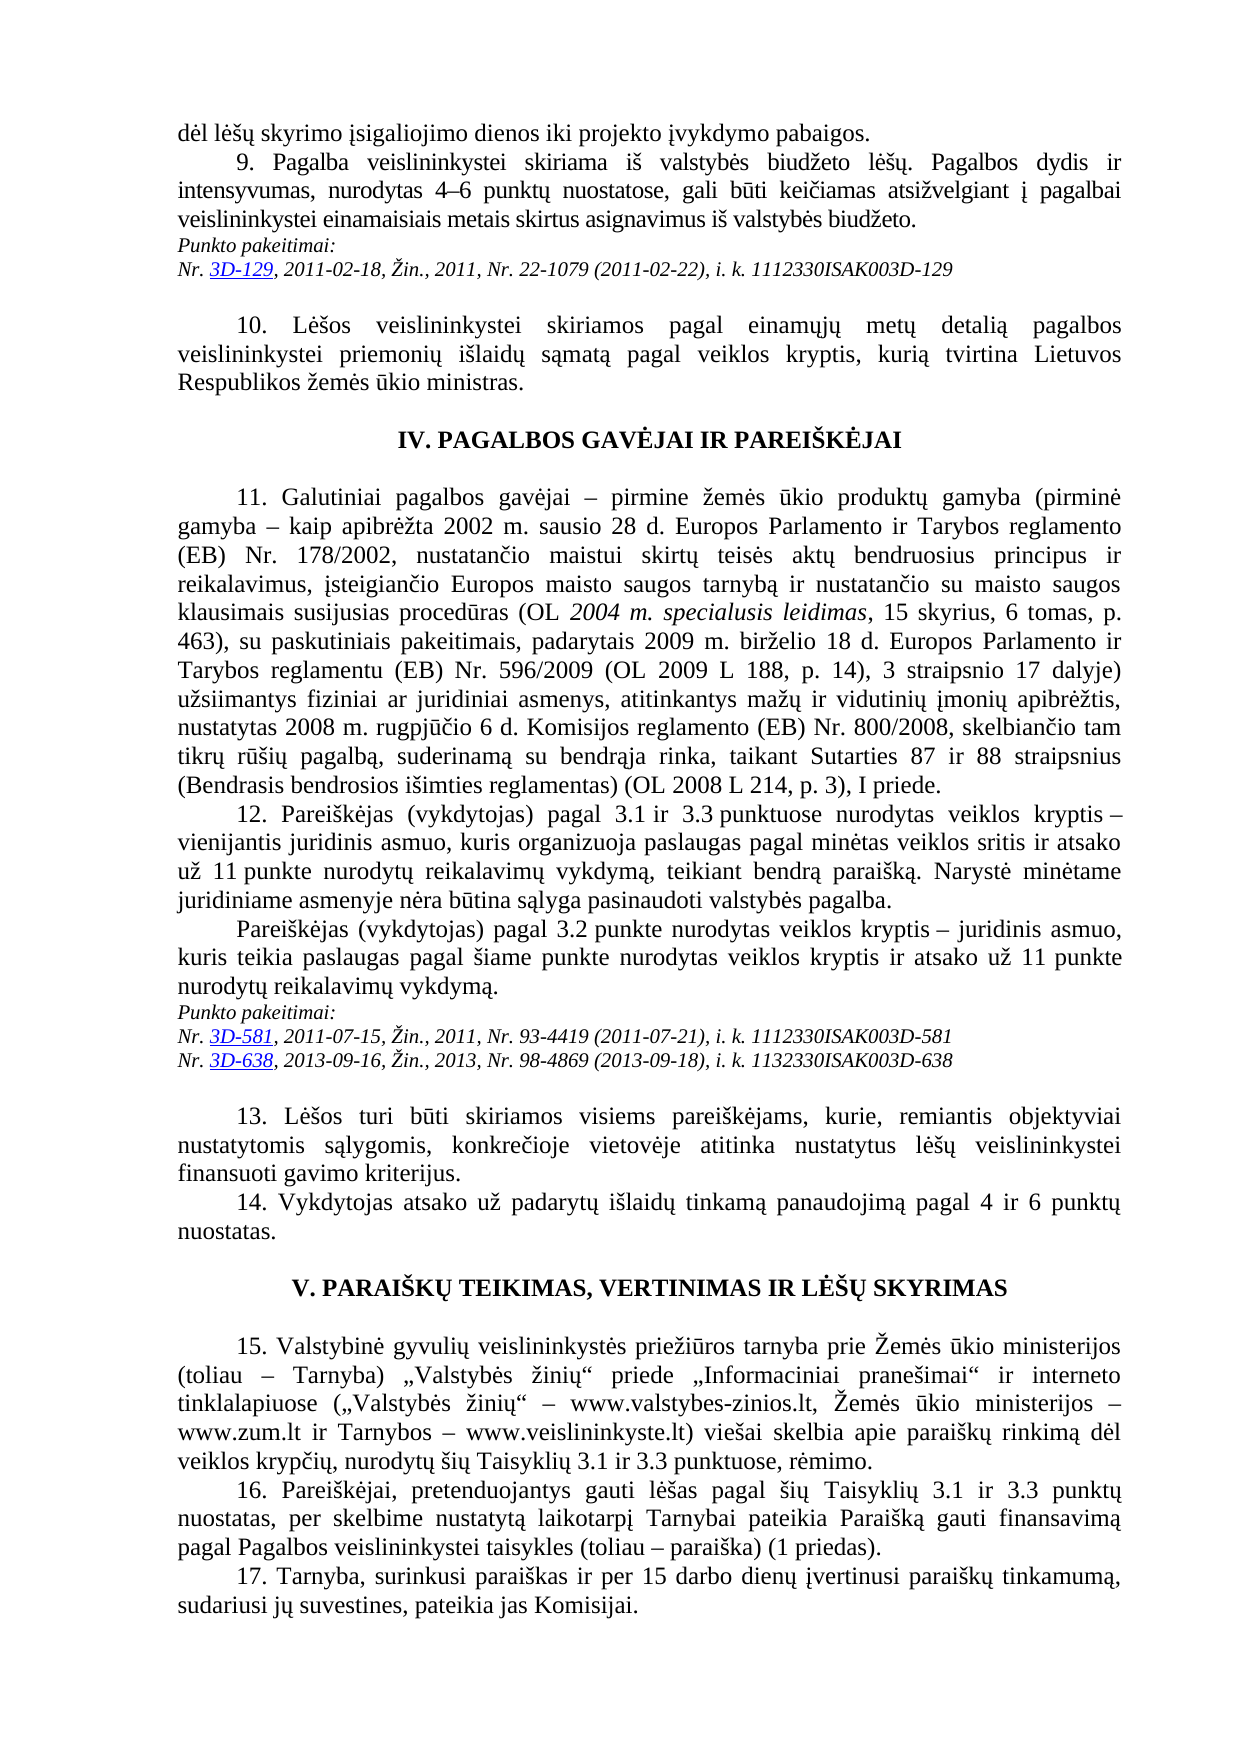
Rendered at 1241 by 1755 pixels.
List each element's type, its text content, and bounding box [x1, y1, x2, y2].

text dėl lėšų skyrimo įsigaliojimo dienos iki projekto įvykdymo pabaigos. [177, 118, 1122, 147]
text 12. Pareiškėjas (vykdytojas) pagal 3.1 ir 3.3 punktuose nurodytas veiklos kryptis – vienijantis juridinis asmuo, kuris organizuoja paslaugas pagal minėtas veiklos sritis ir atsako už 11 punkte nurodytų reikalavimų vykdymą, teikiant bendrą paraišką. Narystė minėtame juridiniame asmenyje nėra būtina sąlyga pasinaudoti valstybės pagalba. [177, 799, 1122, 914]
text Pareiškėjas (vykdytojas) pagal 3.2 punkte nurodytas veiklos kryptis – juridinis asmuo, kuris teikia paslaugas pagal šiame punkte nurodytas veiklos kryptis ir atsako už 11 punkte nurodytų reikalavimų vykdymą. [177, 914, 1122, 1000]
text 13. Lėšos turi būti skiriamos visiems pareiškėjams, kurie, remiantis objektyviai nustatytomis sąlygomis, konkrečioje vietovėje atitinka nustatytus lėšų veislininkystei finansuoti gavimo kriterijus. [177, 1101, 1122, 1187]
text Nr. 3D-129, 2011-02-18, Žin., 2011, Nr. 22-1079 (2011-02-22), i. k. 1112330ISAK003D-129 [177, 257, 1122, 281]
text Punkto pakeitimai: [177, 233, 1122, 257]
text Nr. 3D-638, 2013-09-16, Žin., 2013, Nr. 98-4869 (2013-09-18), i. k. 1132330ISAK003D-638 [177, 1048, 1122, 1072]
text V. PARAIŠKŲ TEIKIMAS, VERTINIMAS IR LĖŠŲ SKYRIMAS [177, 1273, 1122, 1302]
text 16. Pareiškėjai, pretenduojantys gauti lėšas pagal šių taisyklių 3.1 ir 3.3 punktų nuostatas, per skelbime nustatytą laikotarpį Tarnybai pateikia Paraišką gauti finansavimą pagal Pagalbos veislininkystei taisykles (toliau – paraiška) (1 priedas). [177, 1475, 1122, 1561]
text Punkto pakeitimai: [177, 1000, 1122, 1024]
text 9. Pagalba veislininkystei skiriama iš valstybės biudžeto lėšų. Pagalbos dydis ir intensyvumas, nurodytas 4–6 punktų nuostatose, gali būti keičiamas atsižvelgiant į pagalbai veislininkystei einamaisiais metais skirtus asignavimus iš valstybės biudžeto. [177, 147, 1122, 233]
text 11. Galutiniai pagalbos gavėjai – pirmine žemės ūkio produktų gamyba (pirminė gamyba – kaip apibrėžta 2002 m. sausio 28 d. Europos Parlamento ir Tarybos reglamento (EB) Nr. 178/2002, nustatančio maistui skirtų teisės aktų bendruosius principus ir reikalavimus, įsteigiančio Europos maisto saugos tarnybą ir nustatančio su maisto saugos klausimais susijusias procedūras (OL 2004 m. specialusis leidimas, 15 skyrius, 6 tomas, p. 463), su paskutiniais pakeitimais, padarytais 2009 m. birželio 18 d. Europos Parlamento ir tarybos reglamentu (EB) Nr. 596/2009 (OL 2009 L 188, p. 14), 3 straipsnio 17 dalyje) užsiimantys fiziniai ar juridiniai asmenys, atitinkantys mažų ir vidutinių įmonių apibrėžtis, nustatytas 2008 m. rugpjūčio 6 d. Komisijos reglamento (EB) Nr. 800/2008, skelbiančio tam tikrų rūšių pagalbą, suderinamą su bendrąja rinka, taikant Sutarties 87 ir 88 straipsnius (Bendrasis bendrosios išimties reglamentas) (OL 2008 L 214, p. 3), I priede. [177, 482, 1122, 799]
text 15. Valstybinė gyvulių veislininkystės priežiūros tarnyba prie Žemės ūkio ministerijos (toliau – Tarnyba) „Valstybės žinių“ priede „Informaciniai pranešimai“ ir interneto tinklalapiuose („Valstybės žinių“ – www.valstybes-zinios.lt, Žemės ūkio ministerijos – www.zum.lt ir Tarnybos – www.veislininkyste.lt) viešai skelbia apie paraiškų rinkimą dėl veiklos krypčių, nurodytų šių taisyklių 3.1 ir 3.3 punktuose, rėmimo. [177, 1331, 1122, 1475]
text 17. Tarnyba, surinkusi paraiškas ir per 15 darbo dienų įvertinusi paraiškų tinkamumą, sudariusi jų suvestines, pateikia jas Komisijai. [177, 1561, 1122, 1618]
text 10. Lėšos veislininkystei skiriamos pagal einamųjų metų detalią pagalbos veislininkystei priemonių išlaidų sąmatą pagal veiklos kryptis, kurią tvirtina Lietuvos Respublikos žemės ūkio ministras. [177, 310, 1122, 396]
text 14. Vykdytojas atsako už padarytų išlaidų tinkamą panaudojimą pagal 4 ir 6 punktų nuostatas. [177, 1187, 1122, 1245]
text Nr. 3D-581, 2011-07-15, Žin., 2011, Nr. 93-4419 (2011-07-21), i. k. 1112330ISAK003D-581 [177, 1024, 1122, 1048]
text IV. PAGALBOS GAVĖJAI IR PAREIŠKĖJAI [177, 425, 1122, 454]
